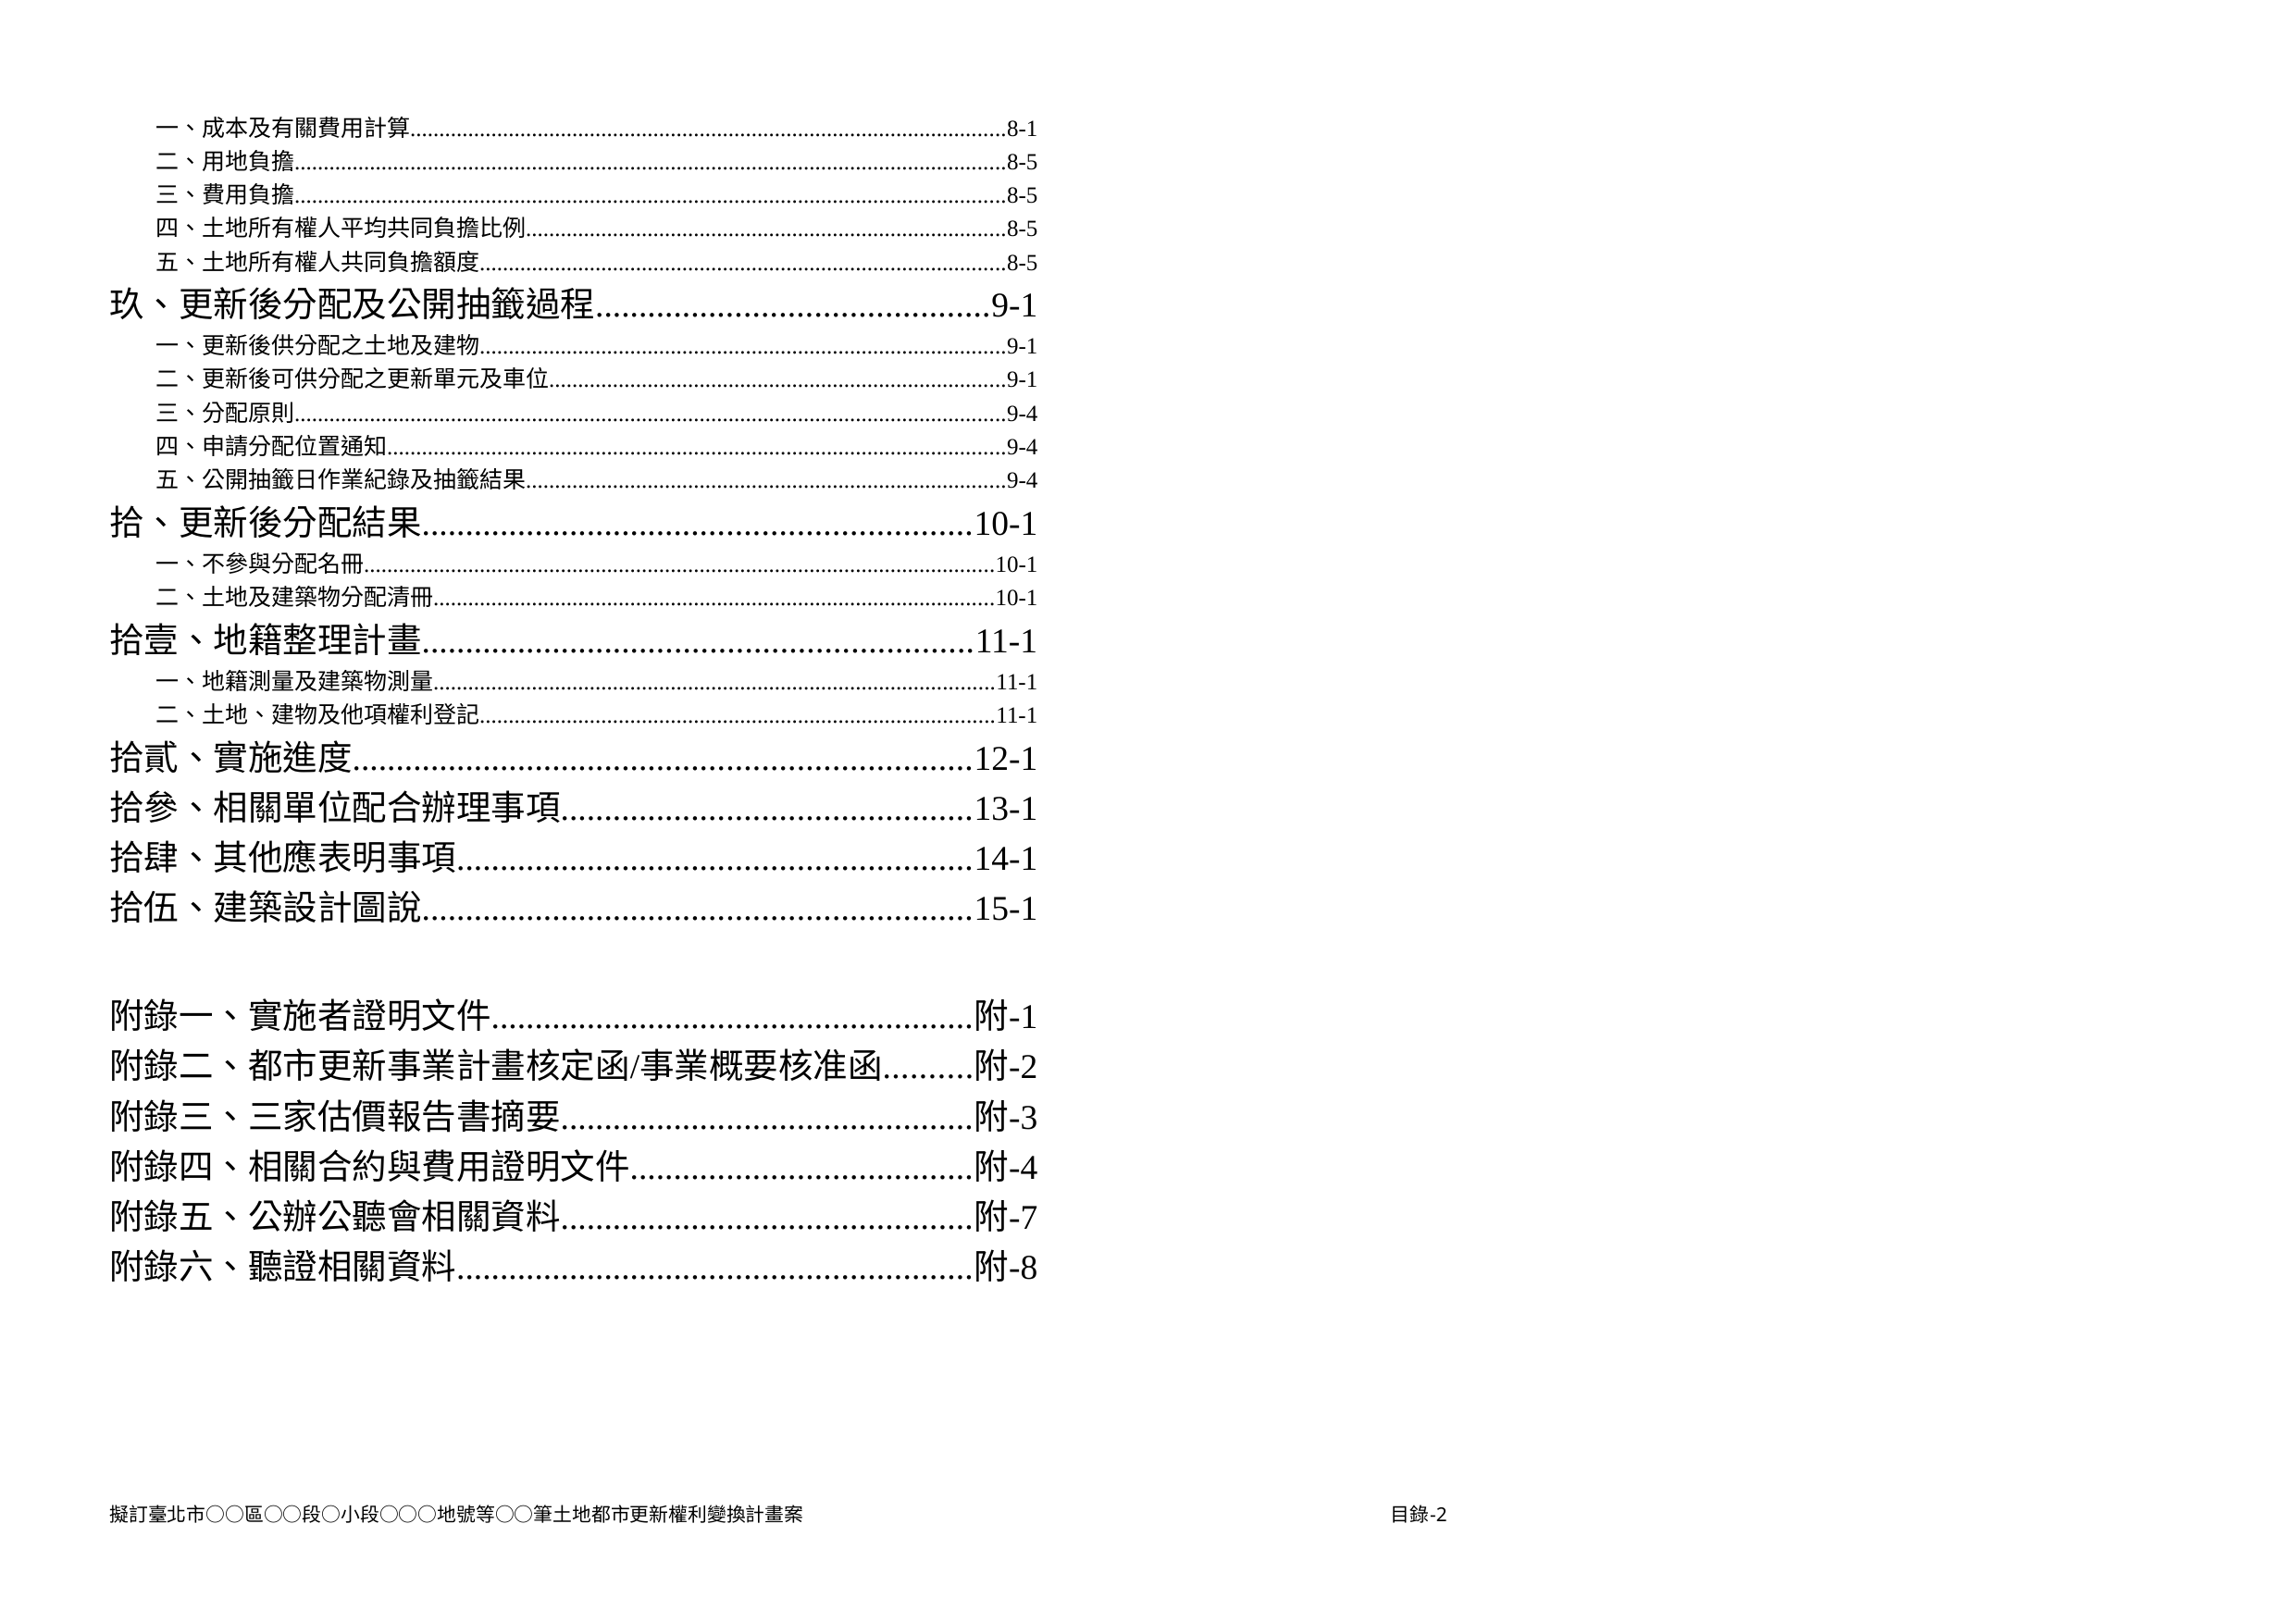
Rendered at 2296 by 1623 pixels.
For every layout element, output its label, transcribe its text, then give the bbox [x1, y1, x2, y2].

text 一、更新後供分配之土地及建物 9-1 [155, 328, 2186, 361]
text 附錄五、公辦公聽會相關資料 附-7 [109, 1189, 2186, 1239]
text 拾伍、建築設計圖說 15-1 [109, 880, 2186, 931]
text 拾貳、實施進度 12-1 [109, 729, 2186, 780]
text 二、更新後可供分配之更新單元及車位 9-1 [155, 361, 2186, 394]
text 三、費用負擔 8-5 [155, 177, 2186, 210]
text 三、分配原則 9-4 [155, 394, 2186, 427]
text 四、申請分配位置通知 9-4 [155, 427, 2186, 462]
text 二、土地、建物及他項權利登記 11-1 [155, 696, 2186, 729]
text 附錄一、實施者證明文件 附-1 [109, 988, 2186, 1038]
text 拾肆、其他應表明事項 14-1 [109, 830, 2186, 880]
text 五、公開抽籤日作業紀錄及抽籤結果 9-4 [155, 462, 2186, 495]
text 一、成本及有關費用計算 8-1 [155, 109, 2186, 142]
text 附錄三、三家估價報告書摘要 附-3 [109, 1088, 2186, 1139]
text 拾參、相關單位配合辦理事項 13-1 [109, 780, 2186, 830]
text 附錄六、聽證相關資料 附-8 [109, 1239, 2186, 1289]
text 五、土地所有權人共同負擔額度 8-5 [155, 243, 2186, 277]
text 二、用地負擔 8-5 [155, 142, 2186, 177]
text 附錄四、相關合約與費用證明文件 附-4 [109, 1139, 2186, 1189]
text 一、不參與分配名冊 10-1 [155, 545, 2186, 578]
text 二、土地及建築物分配清冊 10-1 [155, 578, 2186, 613]
text 一、地籍測量及建築物測量 11-1 [155, 663, 2186, 696]
text 四、土地所有權人平均共同負擔比例 8-5 [155, 210, 2186, 243]
text 拾、更新後分配結果 10-1 [109, 495, 2186, 545]
text 拾壹、地籍整理計畫 11-1 [109, 613, 2186, 663]
text 玖、更新後分配及公開抽籤過程 9-1 [109, 277, 2186, 328]
text 附錄二、都市更新事業計畫核定函/事業概要核准函 附-2 [109, 1038, 2186, 1088]
